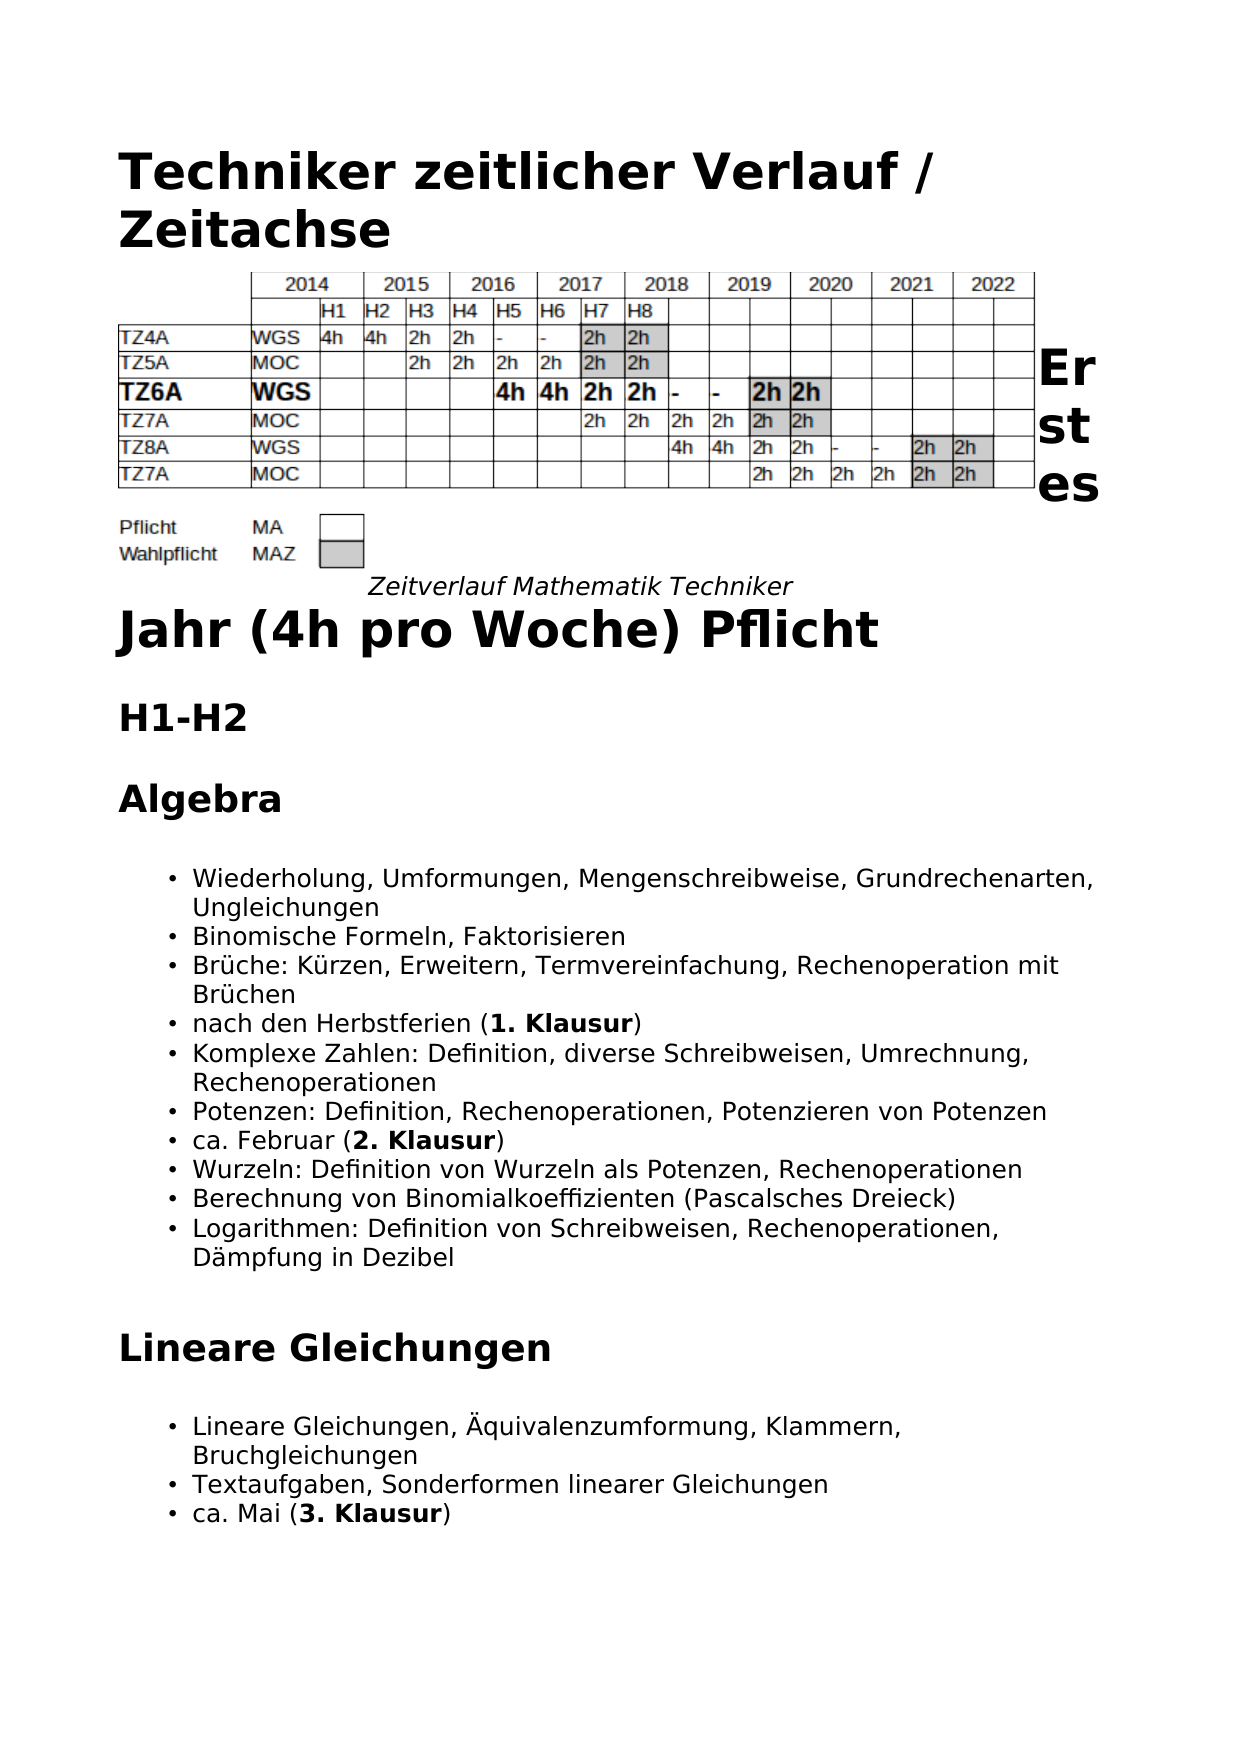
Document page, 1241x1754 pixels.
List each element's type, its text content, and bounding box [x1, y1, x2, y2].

list Wiederholung, Umformungen, Mengenschreibweise, Grundrechenarten, Ungleichungen [177, 864, 1122, 922]
list ca. Februar (2. Klausur) [177, 1126, 1122, 1155]
subtitle Techniker zeitlicher Verlauf / Zeitachse [118, 143, 1122, 259]
list Komplexe Zahlen: Definition, diverse Schreibweisen, Umrechnung, Rechenoperationen [177, 1039, 1122, 1097]
list nach den Herbstferien (1. Klausur) [177, 1009, 1122, 1039]
list Berechnung von Binomialkoeffizienten (Pascalsches Dreieck) [177, 1184, 1122, 1214]
subtitle Erstes Jahr (4h pro Woche) Pflicht [118, 339, 1122, 659]
picture [118, 272, 1037, 572]
list Binomische Formeln, Faktorisieren [177, 922, 1122, 951]
list Potenzen: Definition, Rechenoperationen, Potenzieren von Potenzen [177, 1097, 1122, 1126]
subtitle Algebra [118, 778, 1122, 822]
list Wurzeln: Definition von Wurzeln als Potenzen, Rechenoperationen [177, 1155, 1122, 1184]
list Logarithmen: Definition von Schreibweisen, Rechenoperationen, Dämpfung in Dezibel [177, 1214, 1122, 1272]
list Textaufgaben, Sonderformen linearer Gleichungen [177, 1471, 1122, 1500]
subtitle H1-H2 [118, 697, 1122, 741]
list Brüche: Kürzen, Erweitern, Termvereinfachung, Rechenoperation mit Brüchen [177, 951, 1122, 1009]
list ca. Mai (3. Klausur) [177, 1500, 1122, 1529]
subtitle Lineare Gleichungen [118, 1327, 1122, 1370]
list Lineare Gleichungen, Äquivalenzumformung, Klammern, Bruchgleichungen [177, 1412, 1122, 1471]
text Zeitverlauf Mathematik Techniker [118, 572, 1037, 601]
